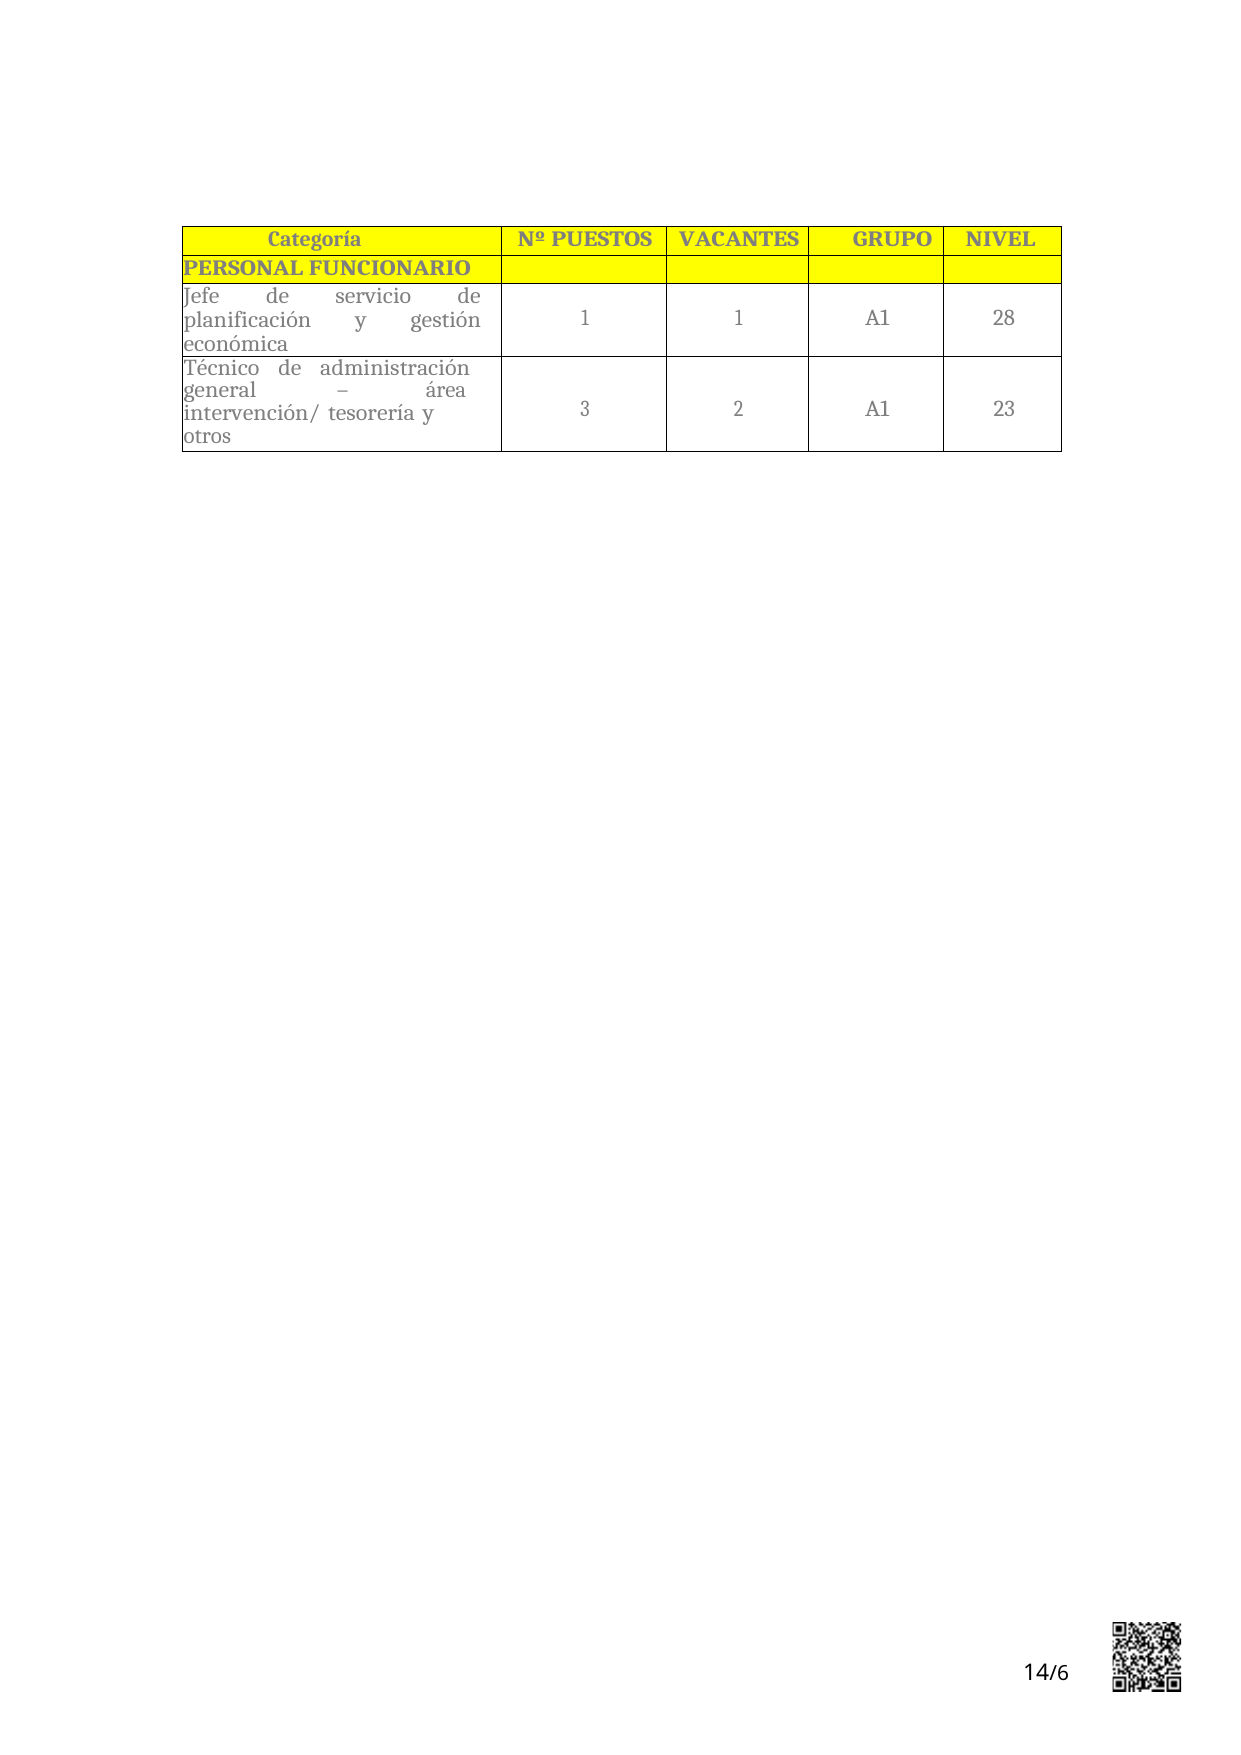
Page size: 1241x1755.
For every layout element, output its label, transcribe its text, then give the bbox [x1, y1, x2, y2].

table_cell 2 [667, 357, 808, 451]
table_cell [502, 256, 666, 283]
table_cell 3 [502, 357, 666, 451]
table_cell 28 [944, 284, 1061, 356]
table_cell 1 [667, 284, 808, 356]
table_cell PERSONAL FUNCIONARIO [183, 256, 501, 283]
table_header VACANTES [667, 227, 808, 255]
table_cell 1 [502, 284, 666, 356]
table_cell [667, 256, 808, 283]
table_header Nº PUESTOS [502, 227, 666, 255]
table_cell 23 [944, 357, 1061, 451]
table_cell A1 [809, 357, 943, 451]
table_cell Jefe de servicio de planificación y gestión económica [183, 284, 501, 356]
table_header GRUPO [809, 227, 943, 255]
table_cell [944, 256, 1061, 283]
table_cell [809, 256, 943, 283]
table_cell Técnico de administración general – área intervención/ tesorería y otros [183, 357, 501, 451]
table_header Categoría [183, 227, 501, 255]
table_header NIVEL [944, 227, 1061, 255]
table_cell A1 [809, 284, 943, 356]
